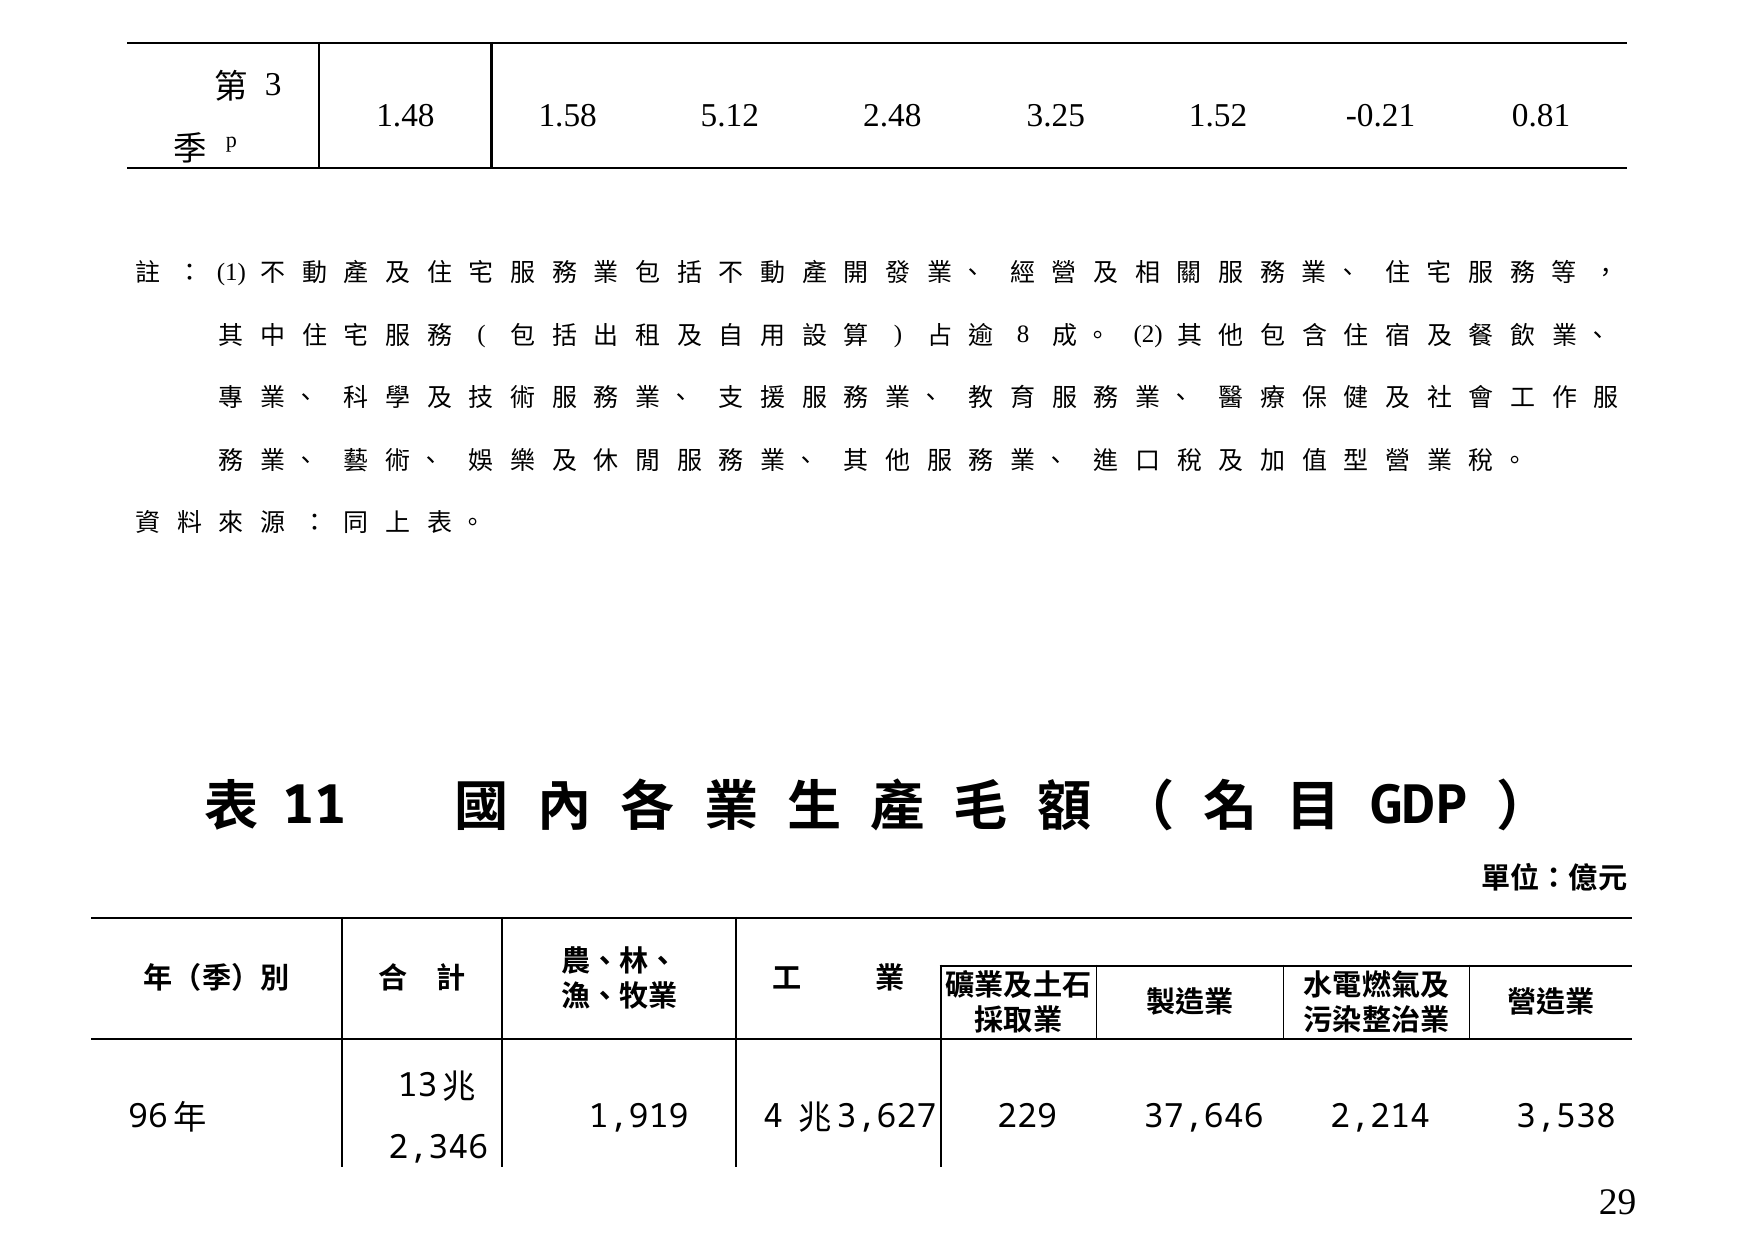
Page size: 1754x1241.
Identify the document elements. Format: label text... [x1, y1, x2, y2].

table_cell 製造業 [1097, 967, 1283, 1037]
text 資料來源：同上表。 [127, 479, 1627, 542]
table_cell 2,214 [1284, 1040, 1469, 1167]
table_cell 1.48 [320, 44, 490, 167]
table_cell 96年 [91, 1040, 341, 1167]
table_cell 營造業 [1470, 967, 1632, 1037]
table_header [1632, 917, 1663, 964]
table_cell -0.21 [1304, 44, 1466, 167]
table_cell 0.81 [1466, 44, 1627, 167]
table_header 農、林、 漁、牧業 [503, 919, 735, 1037]
table_cell 3,538 [1469, 1040, 1632, 1167]
table_header [941, 919, 1632, 964]
text 單位：億元 [127, 854, 1627, 897]
table_cell 229 [942, 1040, 1096, 1167]
table_cell 第3季p [127, 44, 318, 167]
text 註：(1)不動產及住宅服務業包括不動產開發業、經營及相關服務業、住宅服務等，其中住宅服務(包括出租及自用設算)占逾8成。(2)其他包含住宿及餐飲業、專業、科學及技術服務業、支援服務業、教育服務業、醫療保健及社會工作服務業、藝術、娛樂及休閒服務業、其他服務業、進口稅及加值型營業稅。 [127, 229, 1627, 479]
table_cell 礦業及土石採取業 [942, 967, 1096, 1037]
table_cell 37,646 [1096, 1040, 1283, 1167]
table_header 年（季）別 [91, 919, 341, 1037]
table_cell [1632, 1038, 1663, 1167]
table_cell 1.52 [1142, 44, 1304, 167]
table_header 合 計 [343, 919, 501, 1037]
table_cell [1632, 965, 1663, 1037]
table_cell 水電燃氣及 污染整治業 [1284, 967, 1469, 1037]
subtitle 表11 國內各業生產毛額（名目GDP） [127, 729, 1627, 854]
table_header 工 業 [737, 919, 941, 1037]
table_cell 5.12 [654, 44, 816, 167]
table_cell 3.25 [978, 44, 1142, 167]
table_cell 1,919 [503, 1040, 735, 1167]
table_cell 2.48 [816, 44, 978, 167]
table_cell 13兆2,346 [343, 1040, 501, 1167]
table_cell 1.58 [493, 44, 654, 167]
table_cell 4兆3,627 [737, 1040, 940, 1167]
